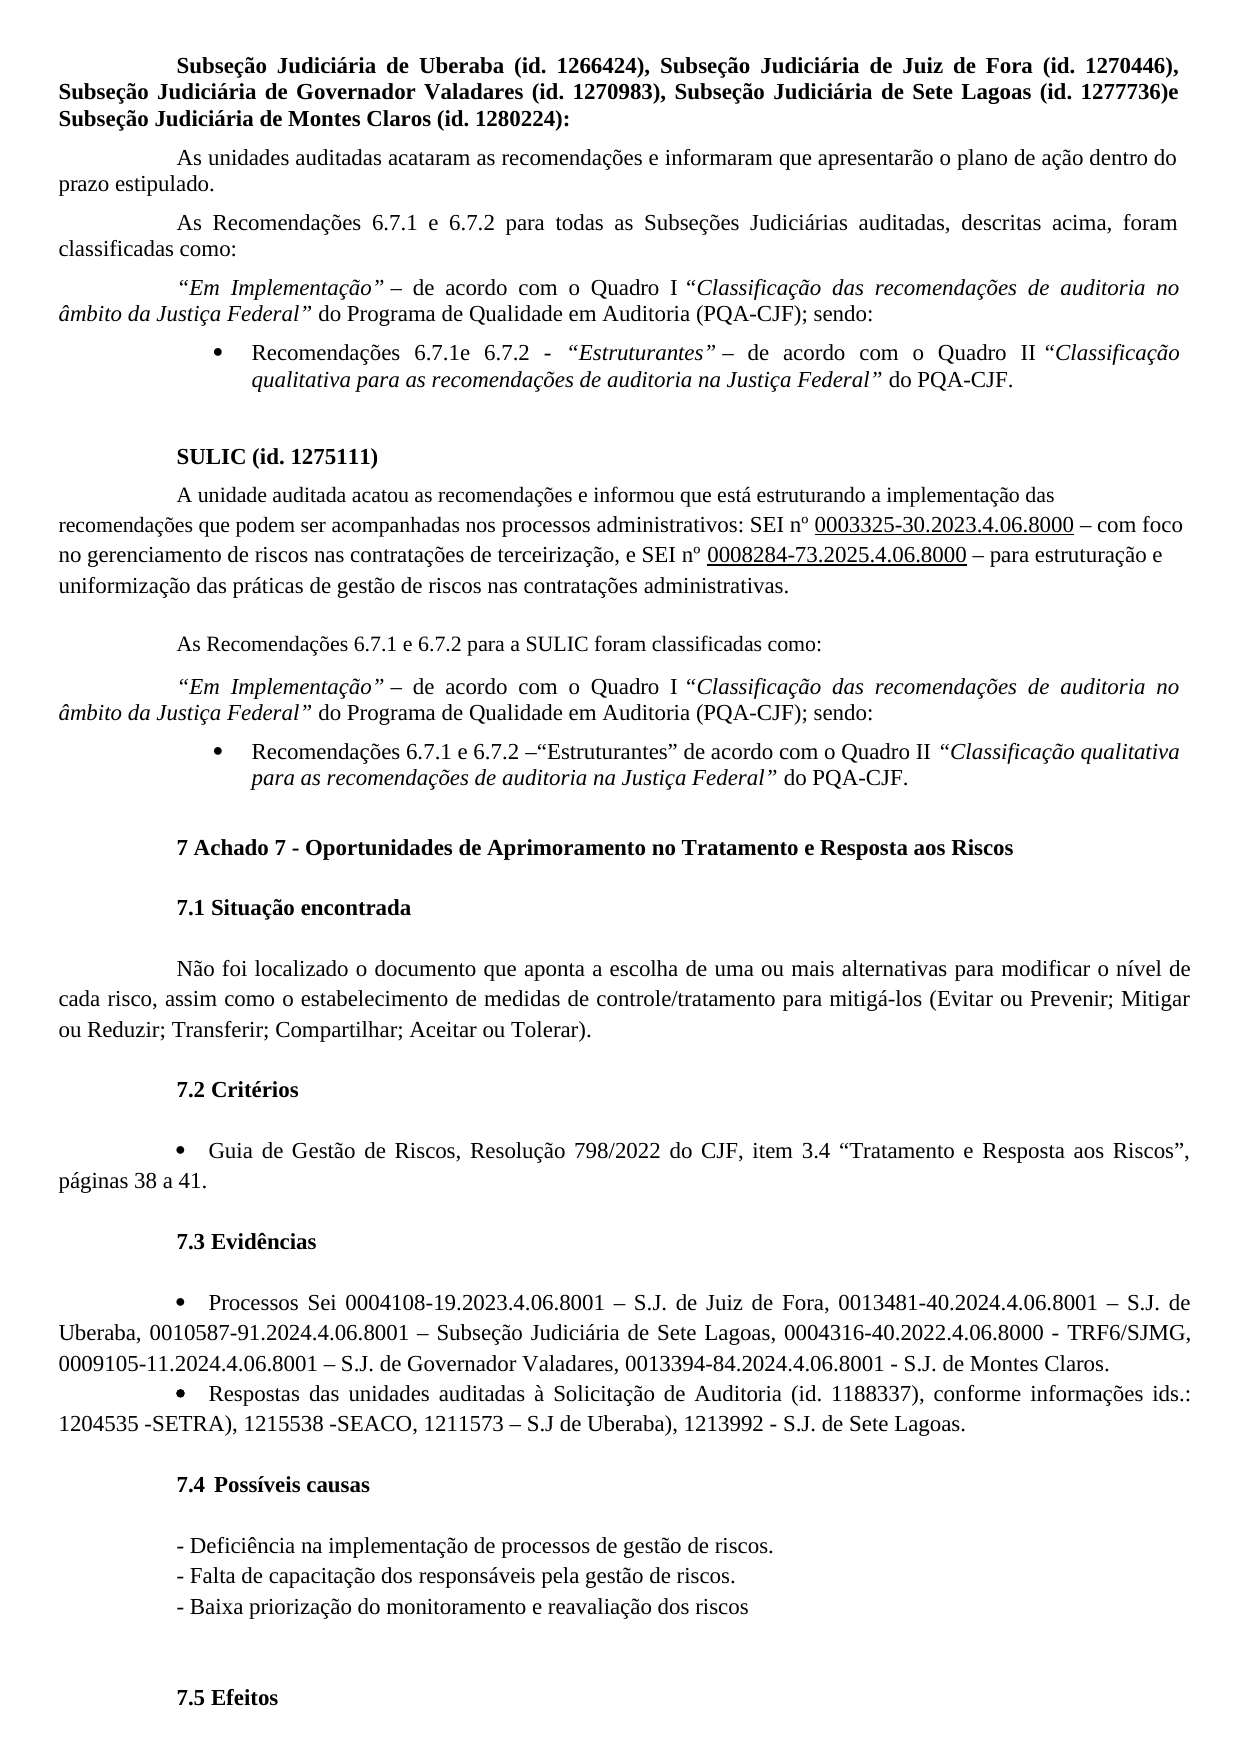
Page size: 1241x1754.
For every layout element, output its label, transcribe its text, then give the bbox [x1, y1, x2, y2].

list Possíveis causas [176, 1471, 1192, 1497]
text “Em Implementação” – de acordo com o Quadro I “Classificação das recomendações de auditoria no âmbito da Justiça Federal” do Programa de Qualidade em Auditoria (PQA-CJF); sendo: [58, 274, 1180, 327]
text As Recomendações 6.7.1 e 6.7.2 para a SULIC foram classificadas como: [58, 631, 1192, 656]
text As Recomendações 6.7.1 e 6.7.2 para todas as Subseções Judiciárias auditadas, descritas acima, foram classificadas como: [58, 209, 1180, 262]
text A unidade auditada acatou as recomendações e informou que está estruturando a implementação das recomendações que podem ser acompanhadas nos processos administrativos: SEI nº 0003325-30.2023.4.06.8000 – com foco no gerenciamento de riscos nas contratações de terceirização, e SEI nº 0008284-73.2025.4.06.8000 – para estruturação e uniformização das práticas de gestão de riscos nas contratações administrativas. [58, 482, 1192, 598]
list Recomendações 6.7.1e 6.7.2 - “Estruturantes” – de acordo com o Quadro II “Classificação qualitativa para as recomendações de auditoria na Justiça Federal” do PQA-CJF. [214, 339, 1180, 392]
text - Baixa priorização do monitoramento e reavaliação dos riscos [58, 1593, 1192, 1619]
text SULIC (id. 1275111) [58, 443, 1180, 470]
text - Falta de capacitação dos responsáveis pela gestão de riscos. [58, 1562, 1192, 1589]
text 7.1 Situação encontrada [58, 894, 1192, 921]
text Não foi localizado o documento que aponta a escolha de uma ou mais alternativas para modificar o nível de cada risco, assim como o estabelecimento de medidas de controle/tratamento para mitigá-los (Evitar ou Prevenir; Mitigar ou Reduzir; Transferir; Compartilhar; Aceitar ou Tolerar). [58, 955, 1192, 1042]
text Subseção Judiciária de Uberaba (id. 1266424), Subseção Judiciária de Juiz de Fora (id. 1270446), Subseção Judiciária de Governador Valadares (id. 1270983), Subseção Judiciária de Sete Lagoas (id. 1277736)e Subseção Judiciária de Montes Claros (id. 1280224): [58, 52, 1180, 131]
list Recomendações 6.7.1 e 6.7.2 –“Estruturantes” de acordo com o Quadro II “Classificação qualitativa para as recomendações de auditoria na Justiça Federal” do PQA-CJF. [214, 738, 1180, 791]
text - Deficiência na implementação de processos de gestão de riscos. [58, 1532, 1192, 1558]
text 7.2 Critérios [58, 1076, 1192, 1103]
text “Em Implementação” – de acordo com o Quadro I “Classificação das recomendações de auditoria no âmbito da Justiça Federal” do Programa de Qualidade em Auditoria (PQA-CJF); sendo: [58, 673, 1180, 725]
list Processos Sei 0004108-19.2023.4.06.8001 – S.J. de Juiz de Fora, 0013481-40.2024.4.06.8001 – S.J. de Uberaba, 0010587-91.2024.4.06.8001 – Subseção Judiciária de Sete Lagoas, 0004316-40.2022.4.06.8000 - TRF6/SJMG, 0009105-11.2024.4.06.8001 – S.J. de Governador Valadares, 0013394-84.2024.4.06.8001 - S.J. de Montes Claros. [58, 1289, 1192, 1376]
text 7.3 Evidências [58, 1228, 1192, 1255]
text 7 Achado 7 - Oportunidades de Aprimoramento no Tratamento e Resposta aos Riscos [58, 833, 1192, 860]
list Guia de Gestão de Riscos, Resolução 798/2022 do CJF, item 3.4 “Tratamento e Resposta aos Riscos”, páginas 38 a 41. [58, 1137, 1192, 1194]
list Respostas das unidades auditadas à Solicitação de Auditoria (id. 1188337), conforme informações ids.: 1204535 -SETRA), 1215538 -SEACO, 1211573 – S.J de Uberaba), 1213992 - S.J. de Sete Lagoas. [58, 1380, 1192, 1437]
text As unidades auditadas acataram as recomendações e informaram que apresentarão o plano de ação dentro do prazo estipulado. [58, 144, 1180, 196]
text 7.5 Efeitos [58, 1684, 1192, 1710]
